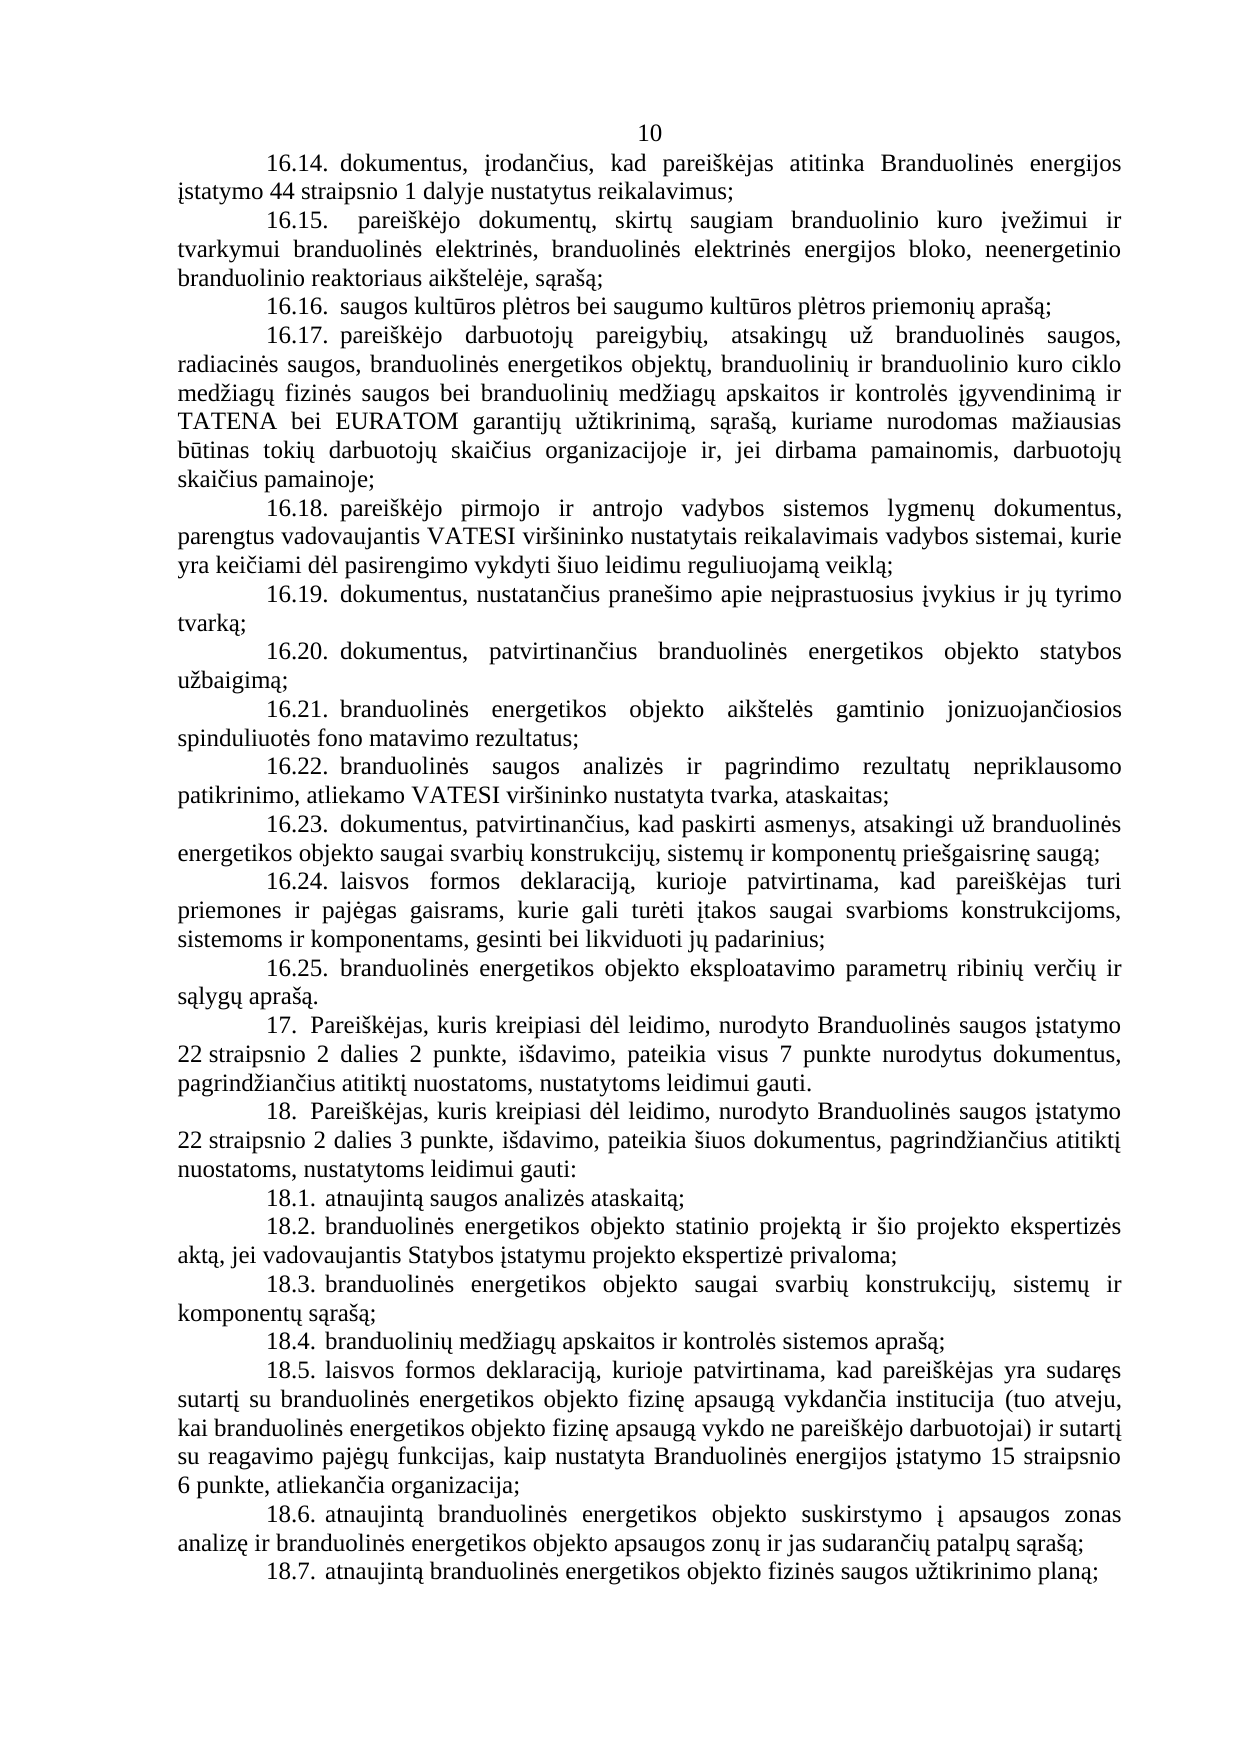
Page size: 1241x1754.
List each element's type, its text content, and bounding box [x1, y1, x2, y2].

text 18.2. branduolinės energetikos objekto statinio projektą ir šio projekto ekspertizės aktą, jei vadovaujantis Statybos įstatymu projekto ekspertizė privaloma; [177, 1211, 1122, 1269]
text 16.14. dokumentus, įrodančius, kad pareiškėjas atitinka Branduolinės energijos įstatymo 44 straipsnio 1 dalyje nustatytus reikalavimus; [177, 148, 1122, 205]
text 16.16. saugos kultūros plėtros bei saugumo kultūros plėtros priemonių aprašą; [177, 291, 1122, 320]
text 18.4. branduolinių medžiagų apskaitos ir kontrolės sistemos aprašą; [177, 1326, 1122, 1355]
text 16.20. dokumentus, patvirtinančius branduolinės energetikos objekto statybos užbaigimą; [177, 636, 1122, 694]
text 18.1. atnaujintą saugos analizės ataskaitą; [177, 1183, 1122, 1211]
text 17. Pareiškėjas, kuris kreipiasi dėl leidimo, nurodyto Branduolinės saugos įstatymo 22 straipsnio 2 dalies 2 punkte, išdavimo, pateikia visus 7 punkte nurodytus dokumentus, pagrindžiančius atitiktį nuostatoms, nustatytoms leidimui gauti. [177, 1010, 1122, 1096]
text 16.17. pareiškėjo darbuotojų pareigybių, atsakingų už branduolinės saugos, radiacinės saugos, branduolinės energetikos objektų, branduolinių ir branduolinio kuro ciklo medžiagų fizinės saugos bei branduolinių medžiagų apskaitos ir kontrolės įgyvendinimą ir TATENA bei EURATOM garantijų užtikrinimą, sąrašą, kuriame nurodomas mažiausias būtinas tokių darbuotojų skaičius organizacijoje ir, jei dirbama pamainomis, darbuotojų skaičius pamainoje; [177, 320, 1122, 493]
text 16.19. dokumentus, nustatančius pranešimo apie neįprastuosius įvykius ir jų tyrimo tvarką; [177, 579, 1122, 636]
text 18.7. atnaujintą branduolinės energetikos objekto fizinės saugos užtikrinimo planą; [177, 1556, 1122, 1585]
text 16.25. branduolinės energetikos objekto eksploatavimo parametrų ribinių verčių ir sąlygų aprašą. [177, 953, 1122, 1010]
text 16.24. laisvos formos deklaraciją, kurioje patvirtinama, kad pareiškėjas turi priemones ir pajėgas gaisrams, kurie gali turėti įtakos saugai svarbioms konstrukcijoms, sistemoms ir komponentams, gesinti bei likviduoti jų padarinius; [177, 866, 1122, 953]
text 16.21. branduolinės energetikos objekto aikštelės gamtinio jonizuojančiosios spinduliuotės fono matavimo rezultatus; [177, 694, 1122, 751]
text 16.22. branduolinės saugos analizės ir pagrindimo rezultatų nepriklausomo patikrinimo, atliekamo VATESI viršininko nustatyta tvarka, ataskaitas; [177, 751, 1122, 809]
text 18.5. laisvos formos deklaraciją, kurioje patvirtinama, kad pareiškėjas yra sudaręs sutartį su branduolinės energetikos objekto fizinę apsaugą vykdančia institucija (tuo atveju, kai branduolinės energetikos objekto fizinę apsaugą vykdo ne pareiškėjo darbuotojai) ir sutartį su reagavimo pajėgų funkcijas, kaip nustatyta Branduolinės energijos įstatymo 15 straipsnio 6 punkte, atliekančia organizacija; [177, 1355, 1122, 1499]
text 18.3. branduolinės energetikos objekto saugai svarbių konstrukcijų, sistemų ir komponentų sąrašą; [177, 1269, 1122, 1326]
text 16.18. pareiškėjo pirmojo ir antrojo vadybos sistemos lygmenų dokumentus, parengtus vadovaujantis VATESI viršininko nustatytais reikalavimais vadybos sistemai, kurie yra keičiami dėl pasirengimo vykdyti šiuo leidimu reguliuojamą veiklą; [177, 493, 1122, 579]
text 18.6. atnaujintą branduolinės energetikos objekto suskirstymo į apsaugos zonas analizę ir branduolinės energetikos objekto apsaugos zonų ir jas sudarančių patalpų sąrašą; [177, 1499, 1122, 1556]
text 16.23. dokumentus, patvirtinančius, kad paskirti asmenys, atsakingi už branduolinės energetikos objekto saugai svarbių konstrukcijų, sistemų ir komponentų priešgaisrinę saugą; [177, 809, 1122, 866]
text 18. Pareiškėjas, kuris kreipiasi dėl leidimo, nurodyto Branduolinės saugos įstatymo 22 straipsnio 2 dalies 3 punkte, išdavimo, pateikia šiuos dokumentus, pagrindžiančius atitiktį nuostatoms, nustatytoms leidimui gauti: [177, 1096, 1122, 1183]
text 16.15. pareiškėjo dokumentų, skirtų saugiam branduolinio kuro įvežimui ir tvarkymui branduolinės elektrinės, branduolinės elektrinės energijos bloko, neenergetinio branduolinio reaktoriaus aikštelėje, sąrašą; [177, 205, 1122, 291]
